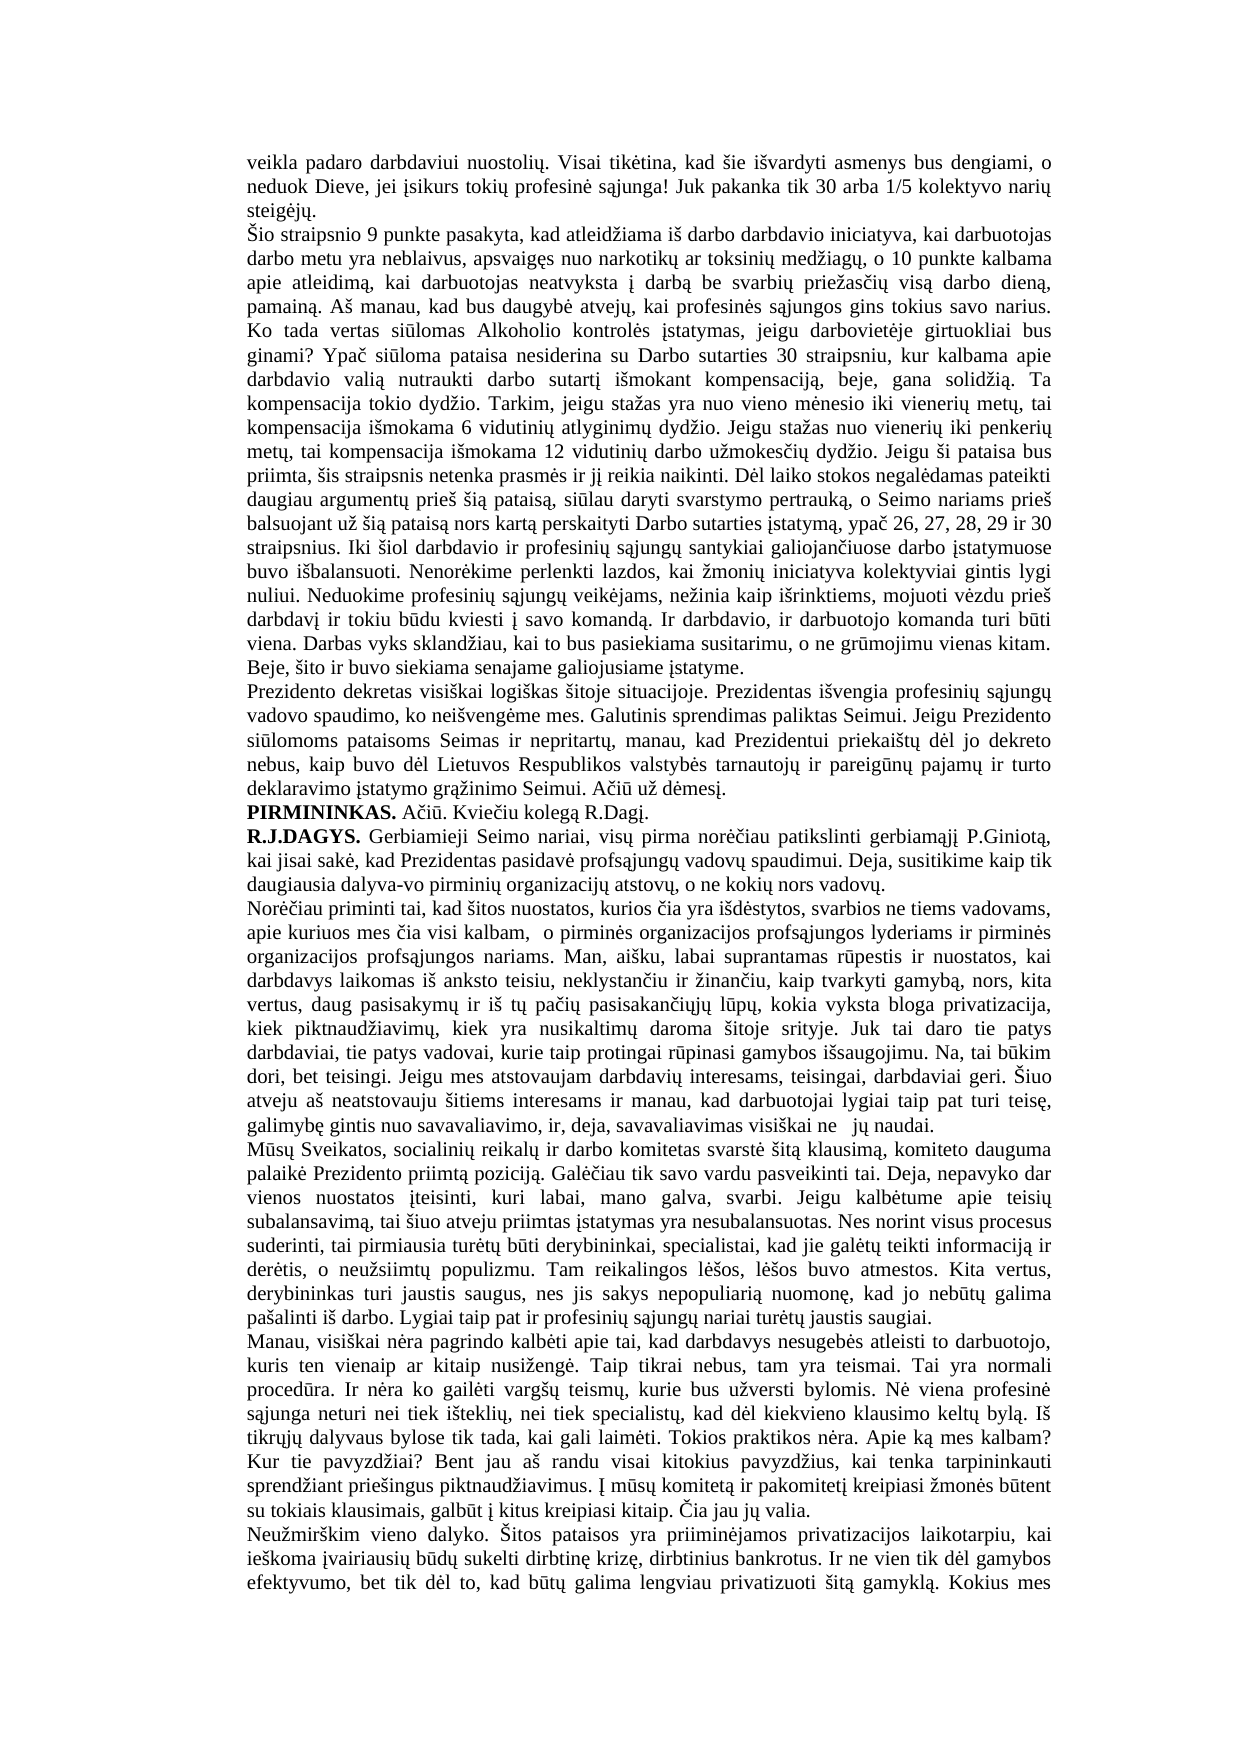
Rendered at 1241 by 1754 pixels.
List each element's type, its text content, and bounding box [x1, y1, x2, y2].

text Prezidento dekretas visiškai logiškas šitoje situacijoje. Prezidentas išvengia profesinių sąjungų vadovo spaudimo, ko neišvengėme mes. Galutinis sprendimas paliktas Seimui. Jeigu Prezidento siūlomoms pataisoms Seimas ir nepritartų, manau, kad Prezidentui priekaištų dėl jo dekreto nebus, kaip buvo dėl Lietuvos Respublikos valstybės tarnautojų ir pareigūnų pajamų ir turto deklaravimo įstatymo grąžinimo Seimui. Ačiū už dėmesį. [247, 679, 1053, 800]
text R.J.DAGYS. Gerbiamieji Seimo nariai, visų pirma norėčiau patikslinti gerbiamąjį P.Giniotą, kai jisai sakė, kad Prezidentas pasidavė profsąjungų vadovų spaudimui. Deja, susitikime kaip tik daugiausia dalyva-vo pirminių organizacijų atstovų, o ne kokių nors vadovų. [247, 824, 1053, 896]
text veikla padaro darbdaviui nuostolių. Visai tikėtina, kad šie išvardyti asmenys bus dengiami, o neduok Dieve, jei įsikurs tokių profesinė sąjunga! Juk pakanka tik 30 arba 1/5 kolektyvo narių steigėjų. [247, 150, 1053, 222]
text Šio straipsnio 9 punkte pasakyta, kad atleidžiama iš darbo darbdavio iniciatyva, kai darbuotojas darbo metu yra neblaivus, apsvaigęs nuo narkotikų ar toksinių medžiagų, o 10 punkte kalbama apie atleidimą, kai darbuotojas neatvyksta į darbą be svarbių priežasčių visą darbo dieną, pamainą. Aš manau, kad bus daugybė atvejų, kai profesinės sąjungos gins tokius savo narius. Ko tada vertas siūlomas Alkoholio kontrolės įstatymas, jeigu darbovietėje girtuokliai bus ginami? Ypač siūloma pataisa nesiderina su Darbo sutarties 30 straipsniu, kur kalbama apie darbdavio valią nutraukti darbo sutartį išmokant kompensaciją, beje, gana solidžią. Ta kompensacija tokio dydžio. Tarkim, jeigu stažas yra nuo vieno mėnesio iki vienerių metų, tai kompensacija išmokama 6 vidutinių atlyginimų dydžio. Jeigu stažas nuo vienerių iki penkerių metų, tai kompensacija išmokama 12 vidutinių darbo užmokesčių dydžio. Jeigu ši pataisa bus priimta, šis straipsnis netenka prasmės ir jį reikia naikinti. Dėl laiko stokos negalėdamas pateikti daugiau argumentų prieš šią pataisą, siūlau daryti svarstymo pertrauką, o Seimo nariams prieš balsuojant už šią pataisą nors kartą perskaityti Darbo sutarties įstatymą, ypač 26, 27, 28, 29 ir 30 straipsnius. Iki šiol darbdavio ir profesinių sąjungų santykiai galiojančiuose darbo įstatymuose buvo išbalansuoti. Nenorėkime perlenkti lazdos, kai žmonių iniciatyva kolektyviai gintis lygi nuliui. Neduokime profesinių sąjungų veikėjams, nežinia kaip išrinktiems, mojuoti vėzdu prieš darbdavį ir tokiu būdu kviesti į savo komandą. Ir darbdavio, ir darbuotojo komanda turi būti viena. Darbas vyks sklandžiau, kai to bus pasiekiama susitarimu, o ne grūmojimu vienas kitam. Beje, šito ir buvo siekiama senajame galiojusiame įstatyme. [247, 222, 1053, 679]
text Mūsų Sveikatos, socialinių reikalų ir darbo komitetas svarstė šitą klausimą, komiteto dauguma palaikė Prezidento priimtą poziciją. Galėčiau tik savo vardu pasveikinti tai. Deja, nepavyko dar vienos nuostatos įteisinti, kuri labai, mano galva, svarbi. Jeigu kalbėtume apie teisių subalansavimą, tai šiuo atveju priimtas įstatymas yra nesubalansuotas. Nes norint visus procesus suderinti, tai pirmiausia turėtų būti derybininkai, specialistai, kad jie galėtų teikti informaciją ir derėtis, o neužsiimtų populizmu. Tam reikalingos lėšos, lėšos buvo atmestos. Kita vertus, derybininkas turi jaustis saugus, nes jis sakys nepopuliarią nuomonę, kad jo nebūtų galima pašalinti iš darbo. Lygiai taip pat ir profesinių sąjungų nariai turėtų jaustis saugiai. [247, 1137, 1053, 1329]
text Neužmirškim vieno dalyko. Šitos pataisos yra priiminėjamos privatizacijos laikotarpiu, kai ieškoma įvairiausių būdų sukelti dirbtinę krizę, dirbtinius bankrotus. Ir ne vien tik dėl gamybos efektyvumo, bet tik dėl to, kad būtų galima lengviau privatizuoti šitą gamyklą. Kokius mes [247, 1522, 1053, 1594]
text Norėčiau priminti tai, kad šitos nuostatos, kurios čia yra išdėstytos, svarbios ne tiems vadovams, apie kuriuos mes čia visi kalbam, o pirminės organizacijos profsąjungos lyderiams ir pirminės organizacijos profsąjungos nariams. Man, aišku, labai suprantamas rūpestis ir nuostatos, kai darbdavys laikomas iš anksto teisiu, neklystančiu ir žinančiu, kaip tvarkyti gamybą, nors, kita vertus, daug pasisakymų ir iš tų pačių pasisakančiųjų lūpų, kokia vyksta bloga privatizacija, kiek piktnaudžiavimų, kiek yra nusikaltimų daroma šitoje srityje. Juk tai daro tie patys darbdaviai, tie patys vadovai, kurie taip protingai rūpinasi gamybos išsaugojimu. Na, tai būkim dori, bet teisingi. Jeigu mes atstovaujam darbdavių interesams, teisingai, darbdaviai geri. Šiuo atveju aš neatstovauju šitiems interesams ir manau, kad darbuotojai lygiai taip pat turi teisę, galimybę gintis nuo savavaliavimo, ir, deja, savavaliavimas visiškai ne jų naudai. [247, 896, 1053, 1137]
text PIRMININKAS. Ačiū. Kviečiu kolegą R.Dagį. [247, 800, 1053, 824]
text Manau, visiškai nėra pagrindo kalbėti apie tai, kad darbdavys nesugebės atleisti to darbuotojo, kuris ten vienaip ar kitaip nusižengė. Taip tikrai nebus, tam yra teismai. Tai yra normali procedūra. Ir nėra ko gailėti vargšų teismų, kurie bus užversti bylomis. Nė viena profesinė sąjunga neturi nei tiek išteklių, nei tiek specialistų, kad dėl kiekvieno klausimo keltų bylą. Iš tikrųjų dalyvaus bylose tik tada, kai gali laimėti. Tokios praktikos nėra. Apie ką mes kalbam? Kur tie pavyzdžiai? Bent jau aš randu visai kitokius pavyzdžius, kai tenka tarpininkauti sprendžiant priešingus piktnaudžiavimus. Į mūsų komitetą ir pakomitetį kreipiasi žmonės būtent su tokiais klausimais, galbūt į kitus kreipiasi kitaip. Čia jau jų valia. [247, 1329, 1053, 1522]
